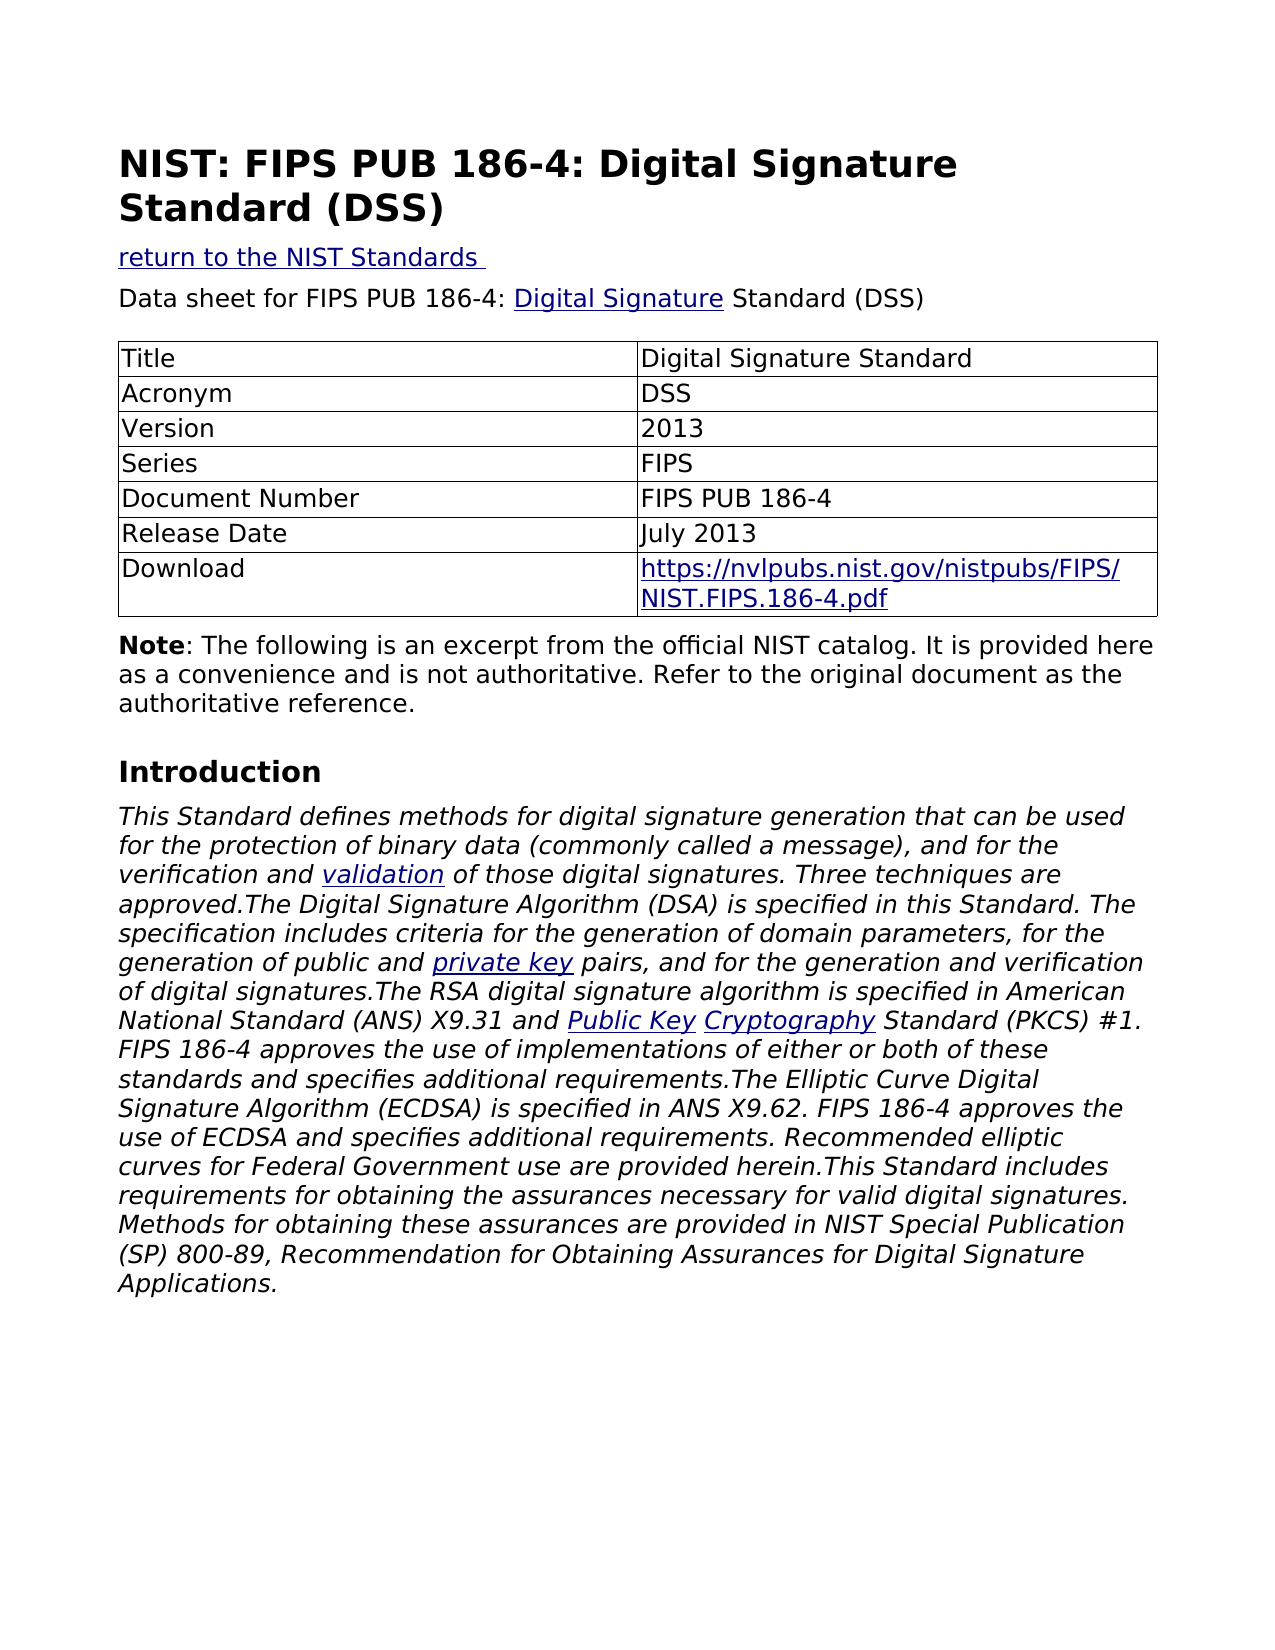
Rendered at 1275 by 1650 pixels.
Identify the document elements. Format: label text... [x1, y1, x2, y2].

table_header Title [119, 342, 637, 376]
table_cell Acronym [119, 377, 637, 411]
table_cell Document Number [119, 482, 637, 517]
table_cell FIPS PUB 186-4 [638, 482, 1157, 517]
table_cell Series [119, 447, 637, 481]
table_cell July 2013 [638, 518, 1157, 552]
text return to the NIST Standards [118, 243, 1157, 272]
table_cell Version [119, 412, 637, 446]
table_header Digital Signature Standard [638, 342, 1157, 376]
subtitle Introduction [118, 756, 1157, 790]
text This Standard defines methods for digital signature generation that can be used for the protection of binary data (commonly called a message), and for the verification and validation of those digital signatures. Three techniques are approved.The Digital Signature Algorithm (DSA) is specified in this Standard. The specification includes criteria for the generation of domain parameters, for the generation of public and private key pairs, and for the generation and verification of digital signatures.The RSA digital signature algorithm is specified in American National Standard (ANS) X9.31 and Public Key Cryptography Standard (PKCS) #1. FIPS 186-4 approves the use of implementations of either or both of these standards and specifies additional requirements.The Elliptic Curve Digital Signature Algorithm (ECDSA) is specified in ANS X9.62. FIPS 186-4 approves the use of ECDSA and specifies additional requirements. Recommended elliptic curves for Federal Government use are provided herein.This Standard includes requirements for obtaining the assurances necessary for valid digital signatures. Methods for obtaining these assurances are provided in NIST Special Publication (SP) 800-89, Recommendation for Obtaining Assurances for Digital Signature Applications. [118, 802, 1157, 1298]
table_cell 2013 [638, 412, 1157, 446]
table_cell FIPS [638, 447, 1157, 481]
table_cell Release Date [119, 518, 637, 552]
table_cell https://nvlpubs.nist.gov/nistpubs/FIPS/NIST.FIPS.186-4.pdf [638, 553, 1157, 616]
table_cell DSS [638, 377, 1157, 411]
text Data sheet for FIPS PUB 186-4: Digital Signature Standard (DSS) [118, 284, 1157, 314]
subtitle NIST: FIPS PUB 186-4: Digital Signature Standard (DSS) [118, 143, 1157, 230]
text Note: The following is an excerpt from the official NIST catalog. It is provided here as a convenience and is not authoritative. Refer to the original document as the authoritative reference. [118, 631, 1157, 718]
table_cell Download [119, 553, 637, 616]
